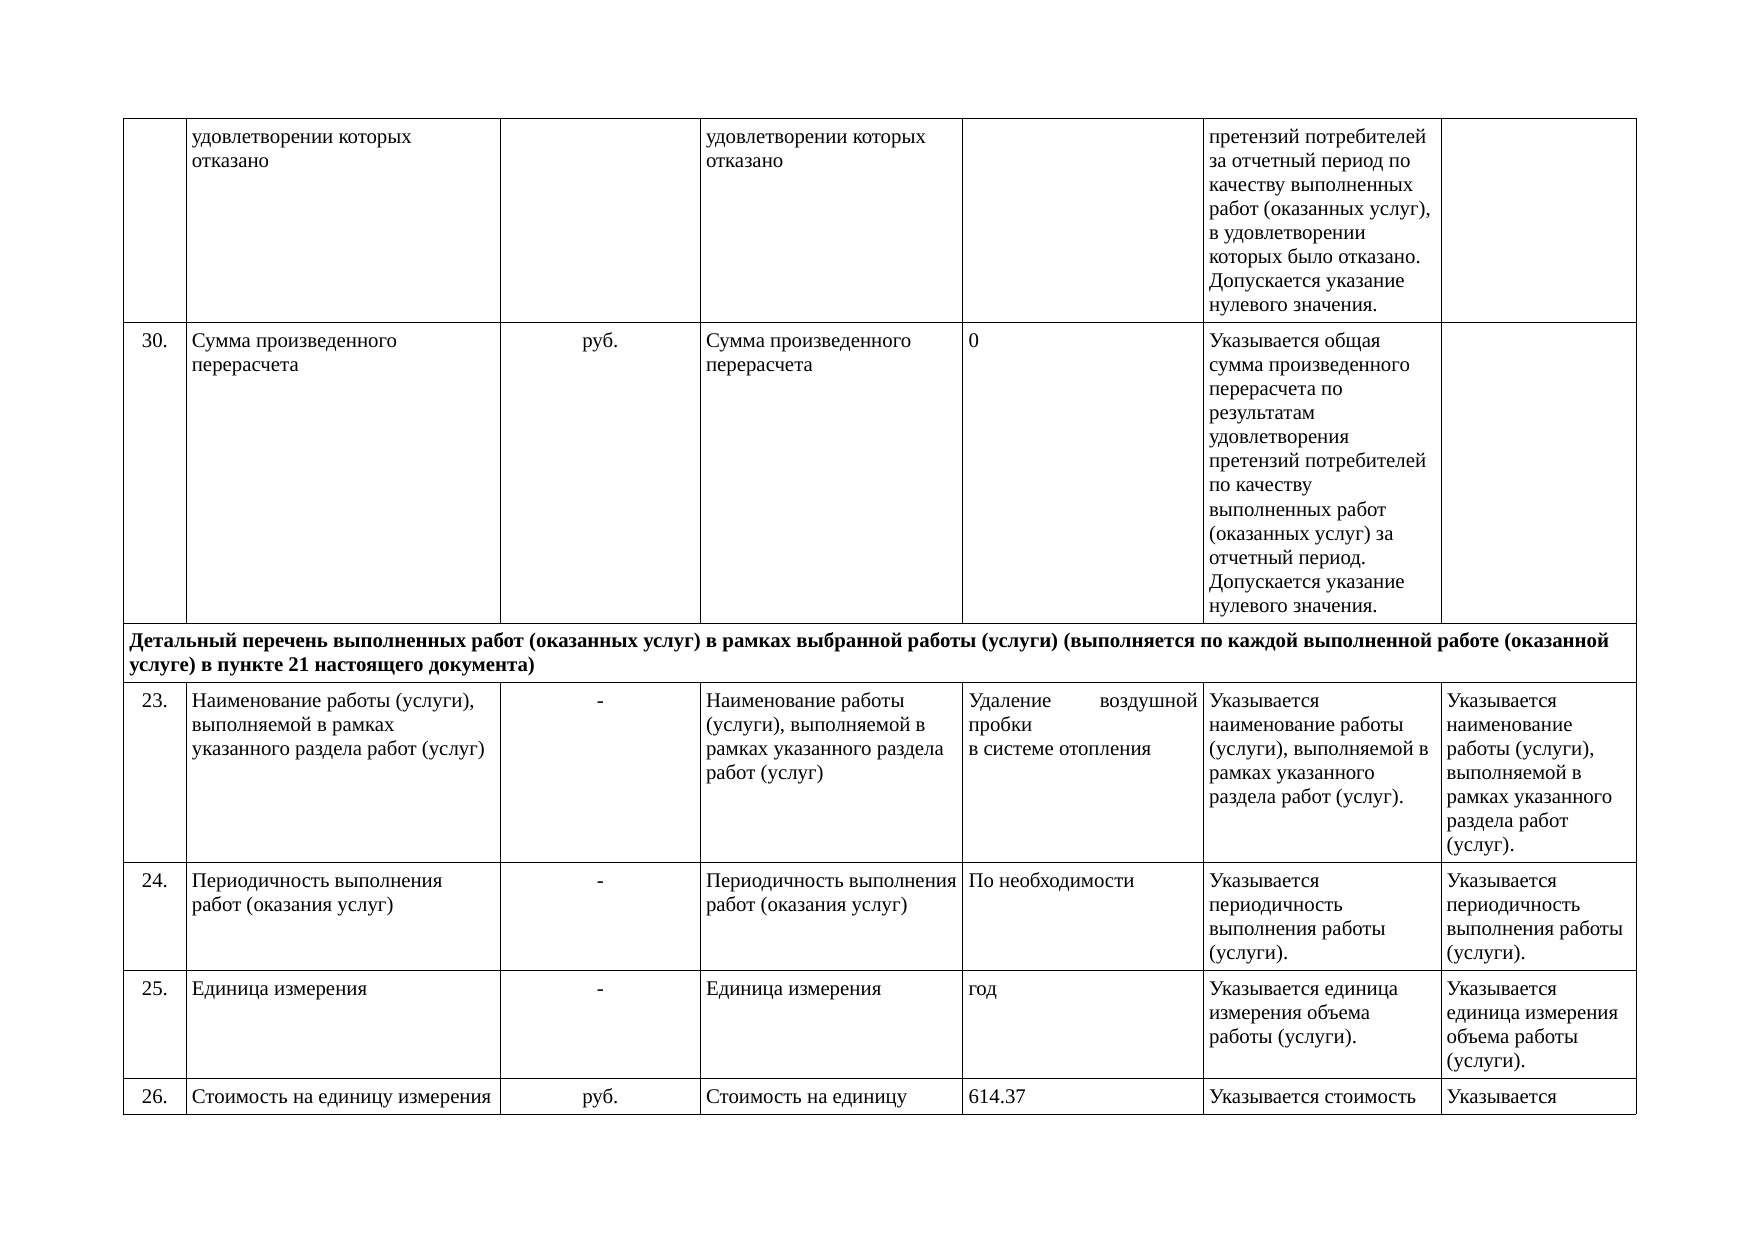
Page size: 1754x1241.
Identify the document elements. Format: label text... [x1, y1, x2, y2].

table_cell 25. [124, 971, 186, 1078]
table_cell Детальный перечень выполненных работ (оказанных услуг) в рамках выбранной работы (услуги) (выполняется по каждой выполненной работе (оказанной услуге) в пункте 21 настоящего документа) [124, 624, 1636, 682]
table_cell руб. [501, 1079, 700, 1113]
table_cell Указывается периодичность выполнения работы (услуги). [1204, 863, 1441, 970]
table_cell Указывается общая сумма произведенного перерасчета по результатам удовлетворения претензий потребителей по качеству выполненных работ (оказанных услуг) за отчетный период. Допускается указание нулевого значения. [1204, 323, 1441, 622]
table_cell 30. [124, 323, 186, 622]
table_cell - [501, 863, 700, 970]
table_cell Наименование работы (услуги), выполняемой в рамках указанного раздела работ (услуг) [701, 683, 962, 862]
table_cell Единица измерения [701, 971, 962, 1078]
table_cell Указывается единица измерения объема работы (услуги). [1442, 971, 1636, 1078]
table_cell претензий потребителей за отчетный период по качеству выполненных работ (оказанных услуг), в удовлетворении которых было отказано. Допускается указание нулевого значения. [1204, 119, 1441, 322]
table_cell Удаление воздушной пробки в системе отопления [963, 683, 1203, 862]
table_cell Стоимость на единицу измерения [187, 1079, 500, 1113]
table_cell 23. [124, 683, 186, 862]
table_cell Единица измерения [187, 971, 500, 1078]
table_cell Сумма произведенного перерасчета [701, 323, 962, 622]
table_cell [963, 119, 1203, 322]
table_cell год [963, 971, 1203, 1078]
table_cell 614,37 [963, 1079, 1203, 1113]
table_cell Периодичность выполнения работ (оказания услуг) [187, 863, 500, 970]
table_cell удовлетворении которых отказано [701, 119, 962, 322]
table_cell Указывается стоимость [1204, 1079, 1441, 1113]
table_cell [124, 119, 186, 322]
table_cell Сумма произведенного перерасчета [187, 323, 500, 622]
table_cell [501, 119, 700, 322]
table_cell 24. [124, 863, 186, 970]
table_cell Указывается наименование работы (услуги), выполняемой в рамках указанного раздела работ (услуг). [1204, 683, 1441, 862]
table_cell удовлетворении которых отказано [187, 119, 500, 322]
table_cell Указывается периодичность выполнения работы (услуги). [1442, 863, 1636, 970]
table_cell По необходимости [963, 863, 1203, 970]
table_cell 26. [124, 1079, 186, 1113]
table_cell руб. [501, 323, 700, 622]
table_cell Периодичность выполнения работ (оказания услуг) [701, 863, 962, 970]
table_cell - [501, 683, 700, 862]
table_cell Стоимость на единицу [701, 1079, 962, 1113]
table_cell [1442, 119, 1636, 322]
table_cell Указывается наименование работы (услуги), выполняемой в рамках указанного раздела работ (услуг). [1442, 683, 1636, 862]
table_cell Указывается единица измерения объема работы (услуги). [1204, 971, 1441, 1078]
table_cell 0 [963, 323, 1203, 622]
table_cell Наименование работы (услуги), выполняемой в рамках указанного раздела работ (услуг) [187, 683, 500, 862]
table_cell [1442, 323, 1636, 622]
table_cell - [501, 971, 700, 1078]
table_cell Указывается [1442, 1079, 1636, 1113]
